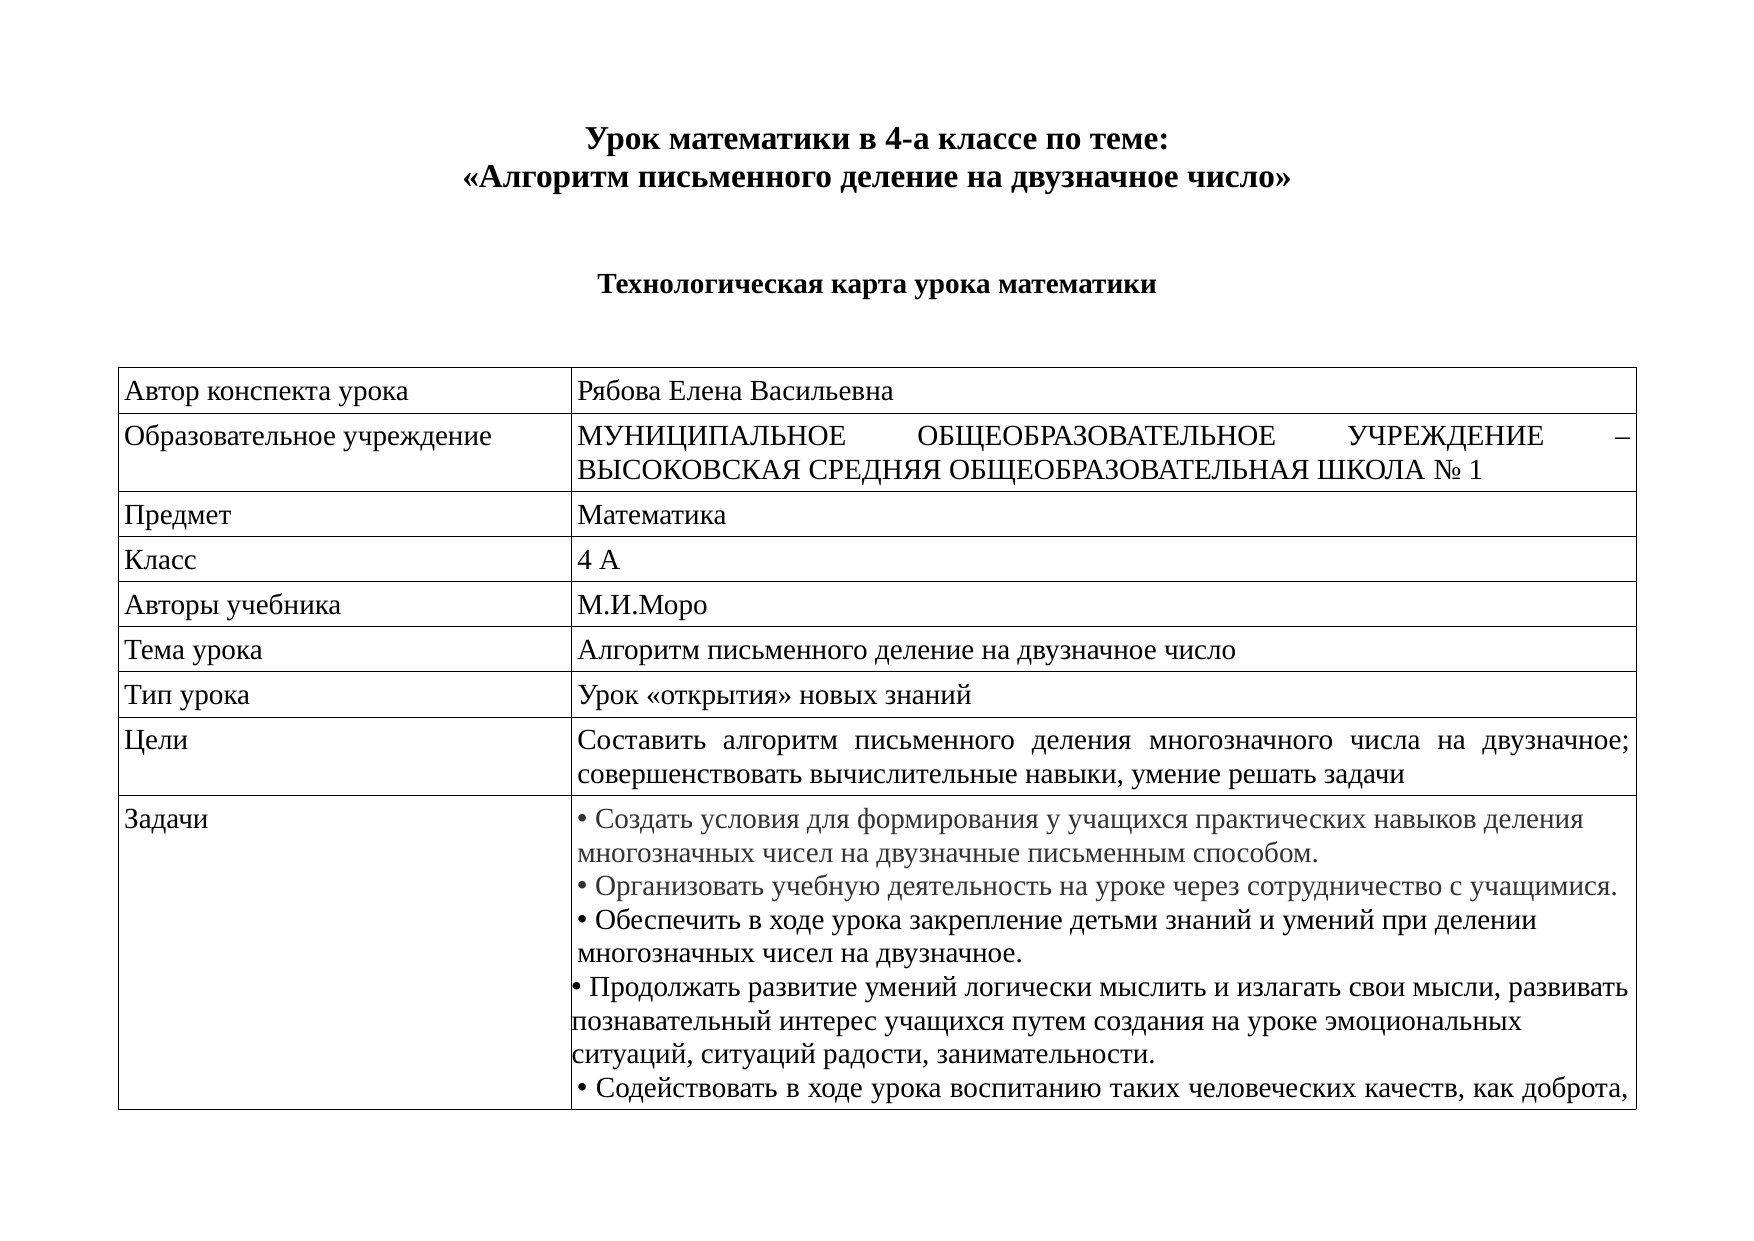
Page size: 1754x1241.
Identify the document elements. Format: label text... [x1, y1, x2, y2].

text Технологическая карта урока математики [118, 267, 1636, 300]
table_cell Задачи [119, 796, 571, 1109]
table_cell Авторы учебника [119, 582, 571, 626]
table_cell Алгоритм письменного деление на двузначное число [572, 627, 1636, 671]
table_cell Образовательное учреждение [119, 414, 571, 491]
table_cell Тип урока [119, 672, 571, 717]
table_cell Урок «открытия» новых знаний [572, 672, 1636, 717]
table_header Рябова Елена Васильевна [572, 368, 1636, 412]
table_cell Создать условия для формирования у учащихся практических навыков деления многозначных чисел на двузначные письменным способом. Организовать учебную деятельность на уроке через сотрудничество с учащимися. Обеспечить в ходе урока закрепление детьми знаний и умений при делении многозначных чисел на двузначное. Продолжать развитие умений логически мыслить и излагать свои мысли, развивать познавательный интерес учащихся путем создания на уроке эмоциональных ситуаций, ситуаций радости, занимательности. Содействовать в ходе урока воспитанию таких человеческих качеств, как доброта, [572, 796, 1636, 1109]
table_header Автор конспекта урока [119, 368, 571, 412]
table_cell Тема урока [119, 627, 571, 671]
table_cell Класс [119, 537, 571, 581]
text «Алгоритм письменного деление на двузначное число» [118, 156, 1636, 195]
table_cell Составить алгоритм письменного деления многозначного числа на двузначное; совершенствовать вычислительные навыки, умение решать задачи [572, 718, 1636, 795]
table_cell М.И.Моро [572, 582, 1636, 626]
table_cell Цели [119, 718, 571, 795]
table_cell 4 А [572, 537, 1636, 581]
table_cell Предмет [119, 492, 571, 536]
table_cell Математика [572, 492, 1636, 536]
text Урок математики в 4-а классе по теме: [118, 118, 1636, 156]
table_cell Муниципальное общеобразовательное учреждение –Высоковская средняя общеобразовательная школа № 1 [572, 414, 1636, 491]
